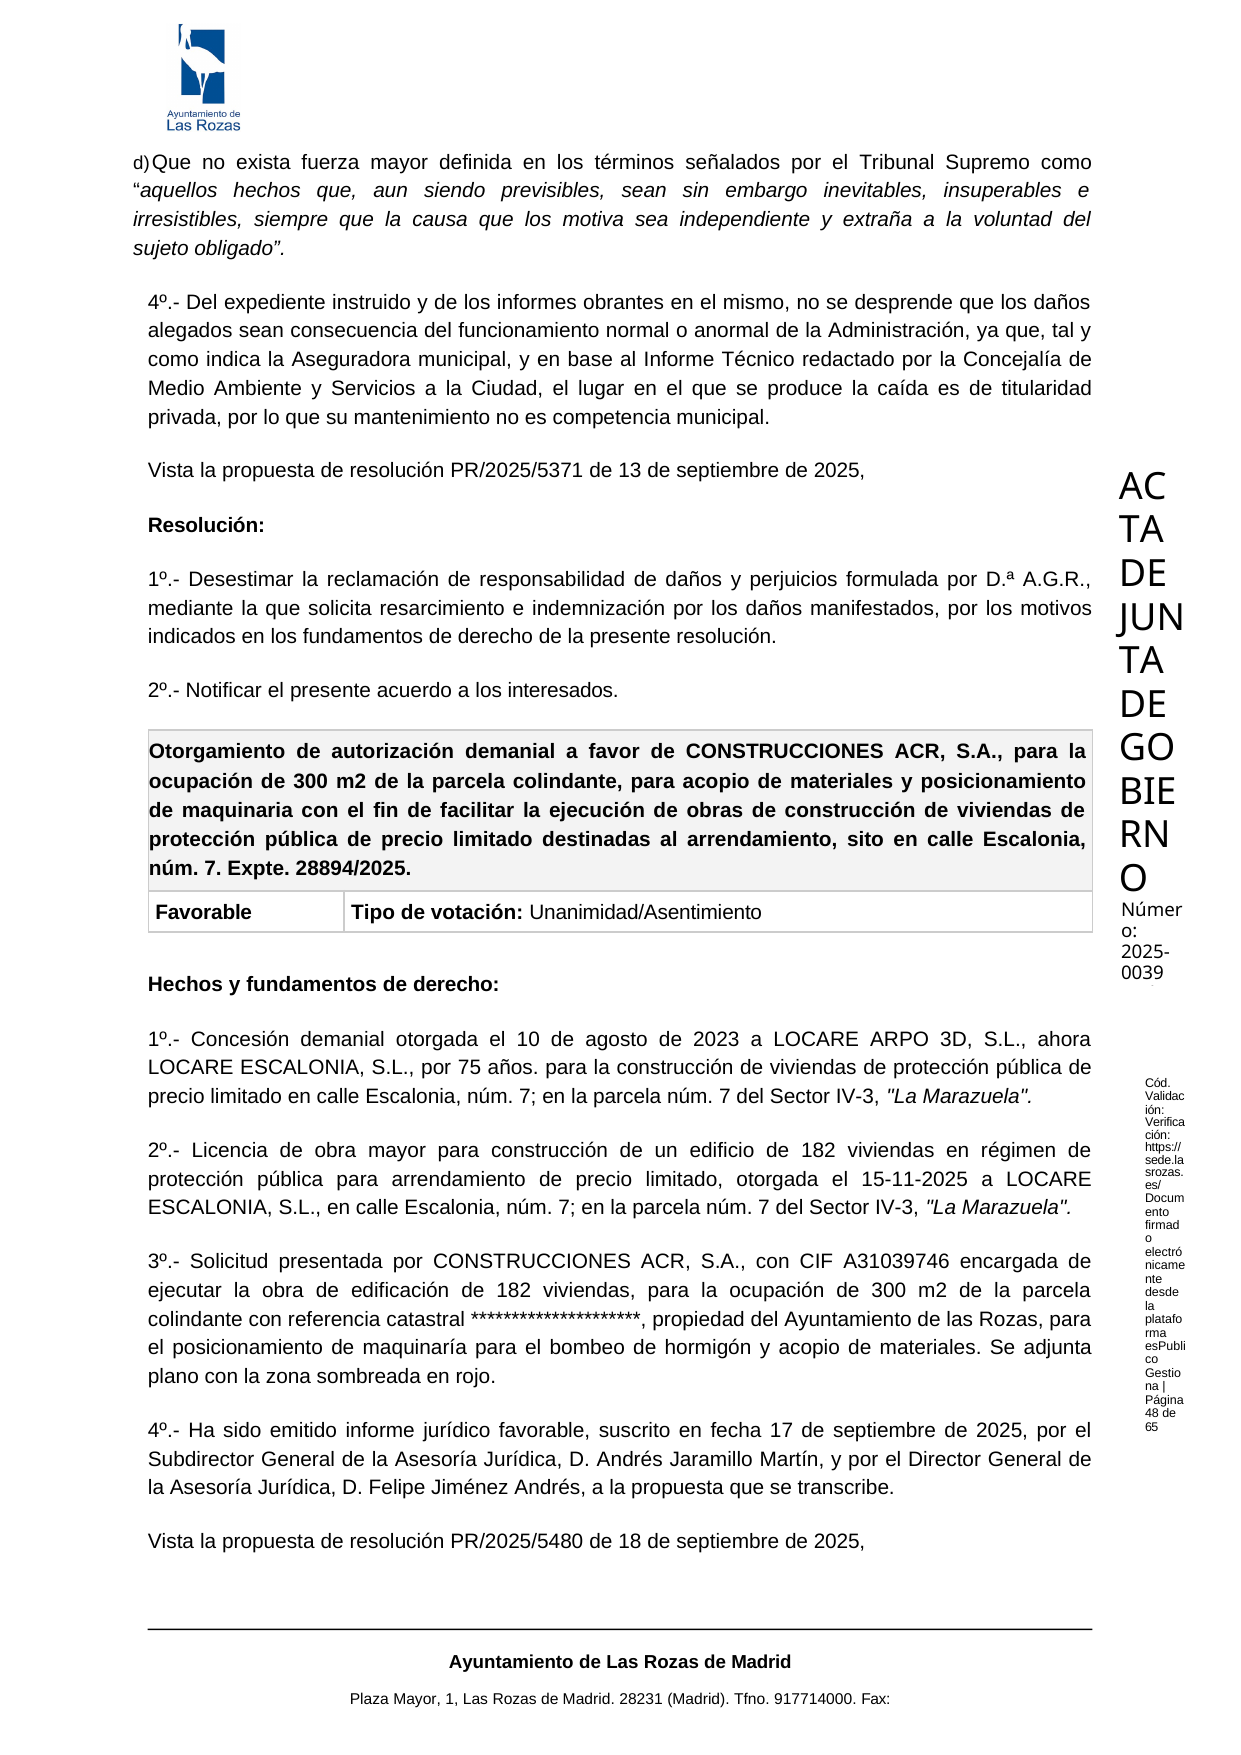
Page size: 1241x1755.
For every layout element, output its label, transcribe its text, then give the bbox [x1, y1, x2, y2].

text 4º.- Del expediente instruido y de los informes obrantes en el mismo, no se desprende que los daños alegados sean consecuencia del funcionamiento normal o anormal de la Administración, ya que, tal y como indica la Aseguradora municipal, y en base al Informe Técnico redactado por la Concejalía de Medio Ambiente y Servicios a la Ciudad, el lugar en el que se produce la caída es de titularidad privada, por lo que su mantenimiento no es competencia municipal. [148, 289, 1093, 428]
list ACTA DE JUNTA DE GOBIERNO [1119, 464, 1185, 900]
text 2º.- Notificar el presente acuerdo a los interesados. [148, 678, 1093, 702]
list Verificación: https://sede.lasrozas.es/ [1145, 1117, 1186, 1192]
text 1º.- Concesión demanial otorgada el 10 de agosto de 2023 a LOCARE ARPO 3D, S.L., ahora LOCARE ESCALONIA, S.L., por 75 años. para la construcción de viviendas de protección pública de precio limitado en calle Escalonia, núm. 7; en la parcela núm. 7 del Sector IV-3, "La Marazuela". [148, 1026, 1093, 1108]
table_cell Tipo de votación: Unanimidad/Asentimiento [345, 892, 1092, 931]
subtitle Hechos y fundamentos de derecho: [148, 972, 1093, 996]
text 3º.- Solicitud presentada por CONSTRUCCIONES ACR, S.A., con CIF A31039746 encargada de ejecutar la obra de edificación de 182 viviendas, para la ocupación de 300 m2 de la parcela colindante con referencia catastral *********************, propiedad del Ayuntamiento de las Rozas, para el posicionamiento de maquinaría para el bombeo de hormigón y acopio de materiales. Se adjunta plano con la zona sombreada en rojo. [148, 1249, 1093, 1388]
list Que no exista fuerza mayor definida en los términos señalados por el Tribunal Supremo como “aquellos hechos que, aun siendo previsibles, sean sin embargo inevitables, insuperables e irresistibles, siempre que la causa que los motiva sea independiente y extraña a la voluntad del sujeto obligado”. [133, 149, 1093, 260]
table_header Otorgamiento de autorización demanial a favor de CONSTRUCCIONES ACR, S.A., para la ocupación de 300 m2 de la parcela colindante, para acopio de materiales y posicionamiento de maquinaria con el fin de facilitar la ejecución de obras de construcción de viviendas de protección pública de precio limitado destinadas al arrendamiento, sito en calle Escalonia, núm. 7. Expte. 28894/2025. [149, 731, 1092, 890]
text 4º.- Ha sido emitido informe jurídico favorable, suscrito en fecha 17 de septiembre de 2025, por el Subdirector General de la Asesoría Jurídica, D. Andrés Jaramillo Martín, y por el Director General de la Asesoría Jurídica, D. Felipe Jiménez Andrés, a la propuesta que se transcribe. [148, 1418, 1093, 1499]
list [1143, 1075, 1186, 1612]
list Número: 2025-0039 Fecha: 30/09/2025 [1121, 900, 1185, 985]
text 2º.- Licencia de obra mayor para construcción de un edificio de 182 viviendas en régimen de protección pública para arrendamiento de precio limitado, otorgada el 15-11-2025 a LOCARE ESCALONIA, S.L., en calle Escalonia, núm. 7; en la parcela núm. 7 del Sector IV-3, "La Marazuela". [148, 1138, 1093, 1219]
list Documento firmado electrónicamente desde la plataforma esPublico Gestiona | Página 48 de 65 [1145, 1192, 1186, 1434]
text Vista la propuesta de resolución PR/2025/5480 de 18 de septiembre de 2025, [148, 1529, 1093, 1553]
subtitle Resolución: [148, 512, 1093, 536]
table_cell Favorable [149, 892, 343, 931]
text 1º.- Desestimar la reclamación de responsabilidad de daños y perjuicios formulada por D.ª A.G.R., mediante la que solicita resarcimiento e indemnización por los daños manifestados, por los motivos indicados en los fundamentos de derecho de la presente resolución. [148, 567, 1093, 648]
list Cód. Validación: [1145, 1077, 1186, 1117]
text Vista la propuesta de resolución PR/2025/5371 de 13 de septiembre de 2025, [148, 458, 1093, 482]
